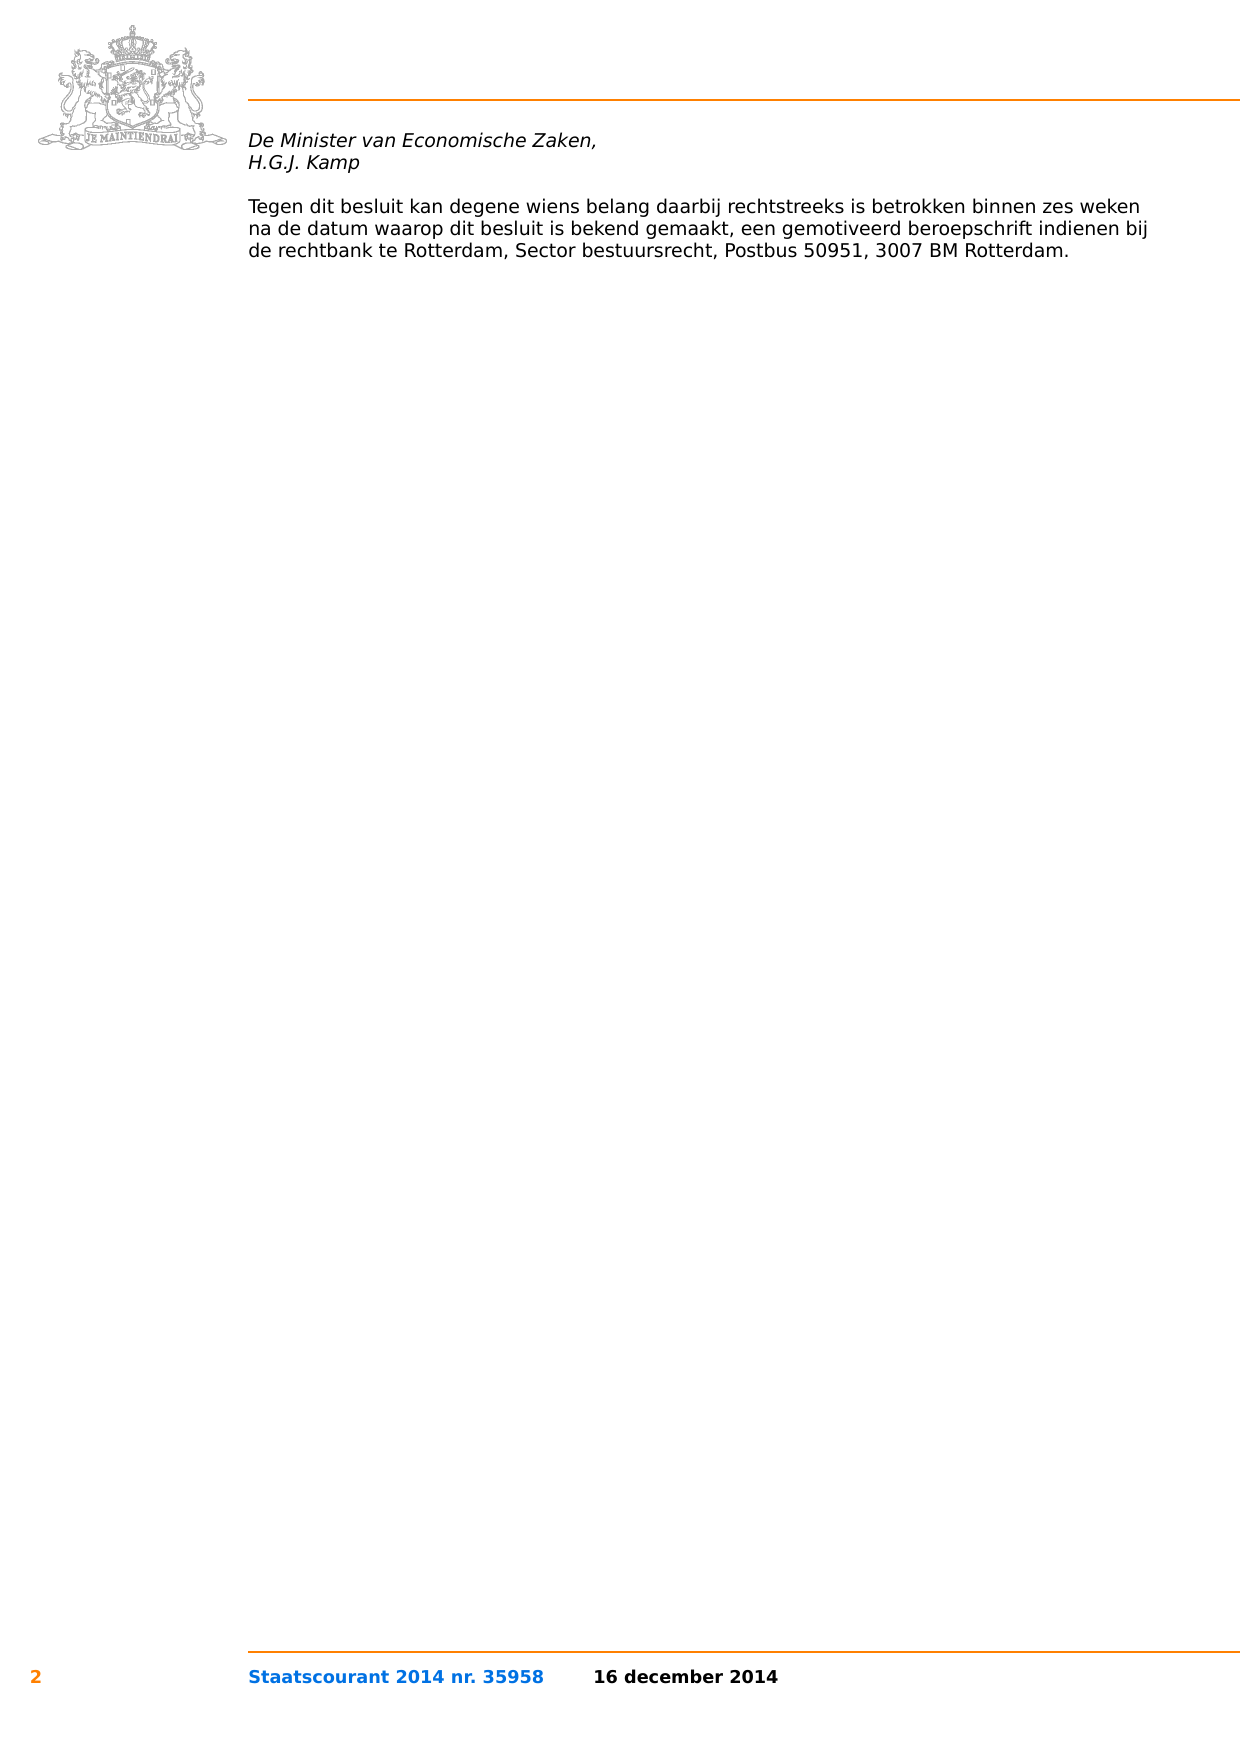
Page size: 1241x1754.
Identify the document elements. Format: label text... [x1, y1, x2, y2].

text De Minister van Economische Zaken, H.G.J. Kamp [248, 130, 1163, 174]
text Tegen dit besluit kan degene wiens belang daarbij rechtstreeks is betrokken binnen zes weken na de datum waarop dit besluit is bekend gemaakt, een gemotiveerd beroepschrift indienen bij de rechtbank te Rotterdam, Sector bestuursrecht, Postbus 50951, 3007 BM Rotterdam. [248, 196, 1163, 262]
picture [38, 25, 227, 150]
